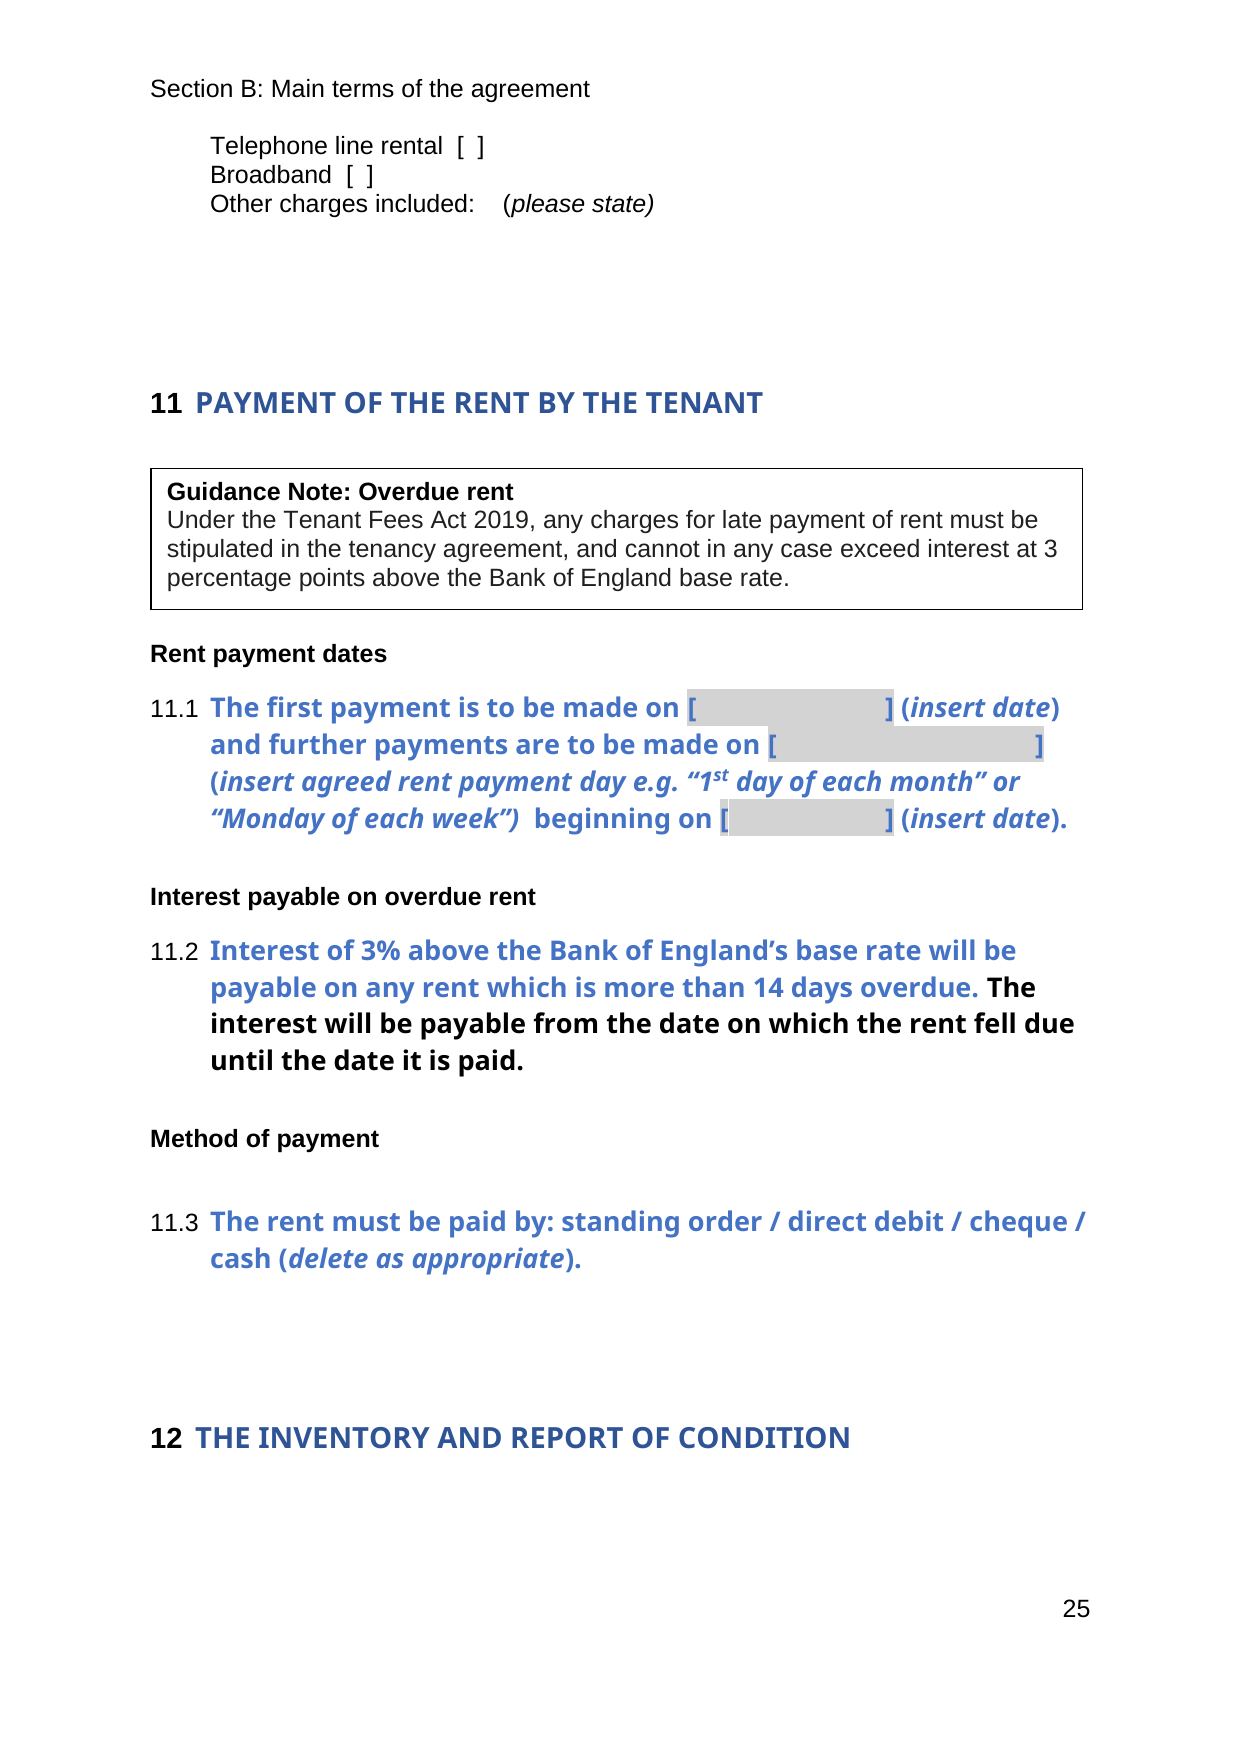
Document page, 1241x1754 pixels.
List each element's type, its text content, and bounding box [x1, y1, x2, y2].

subtitle The first payment is to be made on [ ] (insert date) and further payments are to be made on [ ] (insert agreed rent payment day e.g. “1st day of each month” or “Monday of each week”) beginning on [ ] (insert date). [150, 689, 1090, 836]
text Guidance Note: Overdue rent [167, 477, 1067, 505]
list Interest payable on overdue rent [150, 882, 1090, 910]
subtitle Interest of 3% above the Bank of England’s base rate will be payable on any rent which is more than 14 days overdue. The interest will be payable from the date on which the rent fell due until the date it is paid. [150, 931, 1090, 1079]
list Rent payment dates [150, 639, 1090, 668]
list Broadband [ ] [210, 160, 1090, 189]
list Other charges included: (please state) [210, 189, 1090, 217]
list Telephone line rental [ ] [210, 131, 1090, 160]
subtitle The rent must be paid by: standing order / direct debit / cheque / cash (delete as appropriate). [150, 1202, 1090, 1276]
subtitle PAYMENT OF THE RENT BY THE TENANT [150, 382, 1090, 422]
subtitle THE INVENTORY AND REPORT OF CONDITION [150, 1417, 1090, 1457]
list Method of payment [150, 1124, 1090, 1153]
text Under the Tenant Fees Act 2019, any charges for late payment of rent must be stipulated in the tenancy agreement, and cannot in any case exceed interest at 3 percentage points above the Bank of England base rate. [167, 505, 1067, 592]
